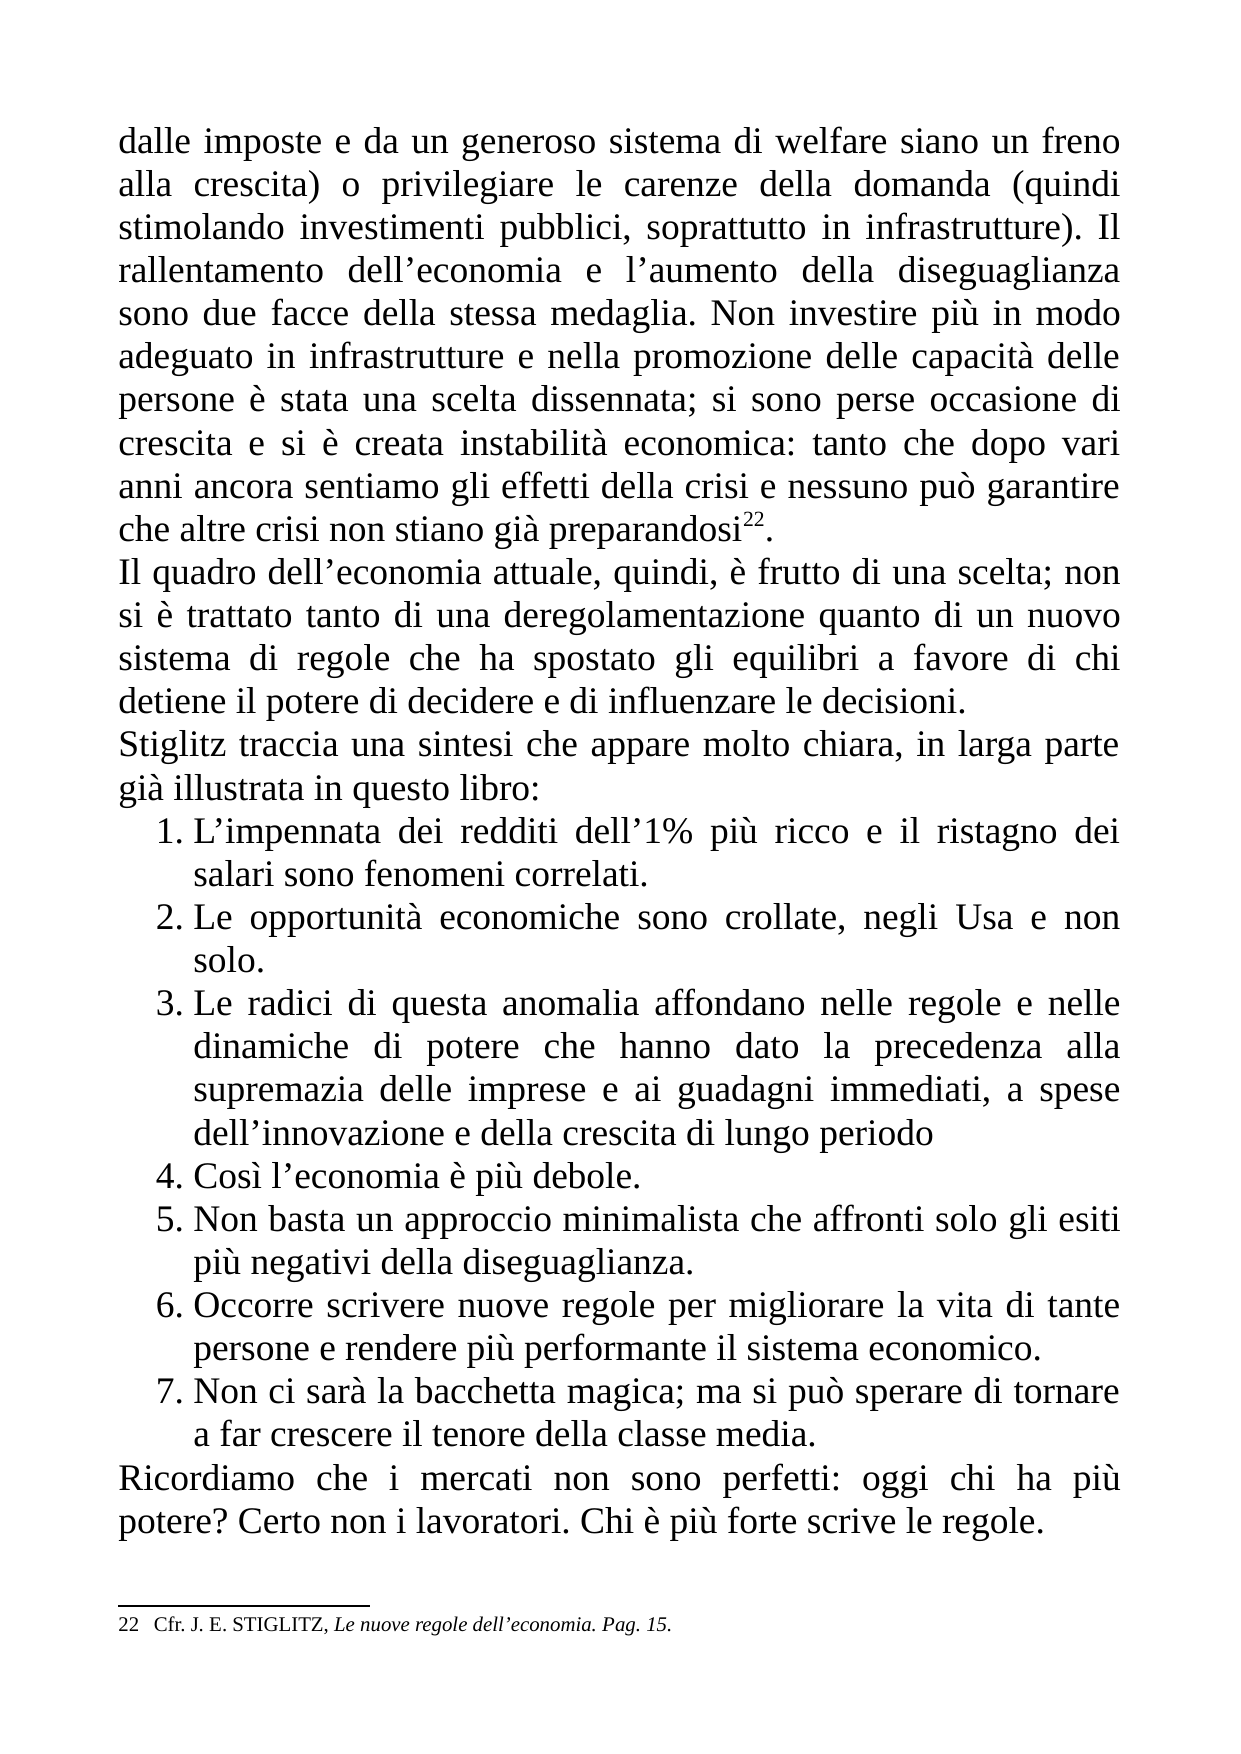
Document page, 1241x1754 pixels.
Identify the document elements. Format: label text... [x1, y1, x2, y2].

list Non basta un approccio minimalista che affronti solo gli esiti più negativi della diseguaglianza. [156, 1196, 1122, 1282]
list Non ci sarà la bacchetta magica; ma si può sperare di tornare a far crescere il tenore della classe media. [156, 1369, 1122, 1455]
list Le radici di questa anomalia affondano nelle regole e nelle dinamiche di potere che hanno dato la precedenza alla supremazia delle imprese e ai guadagni immediati, a spese dell’innovazione e della crescita di lungo periodo [156, 981, 1122, 1153]
text Il quadro dell’economia attuale, quindi, è frutto di una scelta; non si è trattato tanto di una deregolamentazione quanto di un nuovo sistema di regole che ha spostato gli equilibri a favore di chi detiene il potere di decidere e di influenzare le decisioni. [118, 549, 1122, 722]
list L’impennata dei redditi dell’1% più ricco e il ristagno dei salari sono fenomeni correlati. [156, 808, 1122, 894]
list Occorre scrivere nuove regole per migliorare la vita di tante persone e rendere più performante il sistema economico. [156, 1282, 1122, 1369]
text Cfr. J. E. STIGLITZ, Le nuove regole dell’economia. Pag. 15. [118, 1612, 1122, 1636]
text dalle imposte e da un generoso sistema di welfare siano un freno alla crescita) o privilegiare le carenze della domanda (quindi stimolando investimenti pubblici, soprattutto in infrastrutture). Il rallentamento dell’economia e l’aumento della diseguaglianza sono due facce della stessa medaglia. Non investire più in modo adeguato in infrastrutture e nella promozione delle capacità delle persone è stata una scelta dissennata; si sono perse occasione di crescita e si è creata instabilità economica: tanto che dopo vari anni ancora sentiamo gli effetti della crisi e nessuno può garantire che altre crisi non stiano già preparandosi. [118, 118, 1122, 549]
text Stiglitz traccia una sintesi che appare molto chiara, in larga parte già illustrata in questo libro: [118, 722, 1122, 808]
list Le opportunità economiche sono crollate, negli Usa e non solo. [156, 894, 1122, 981]
text Ricordiamo che i mercati non sono perfetti: oggi chi ha più potere? Certo non i lavoratori. Chi è più forte scrive le regole. [118, 1455, 1122, 1541]
list Così l’economia è più debole. [156, 1153, 1122, 1196]
